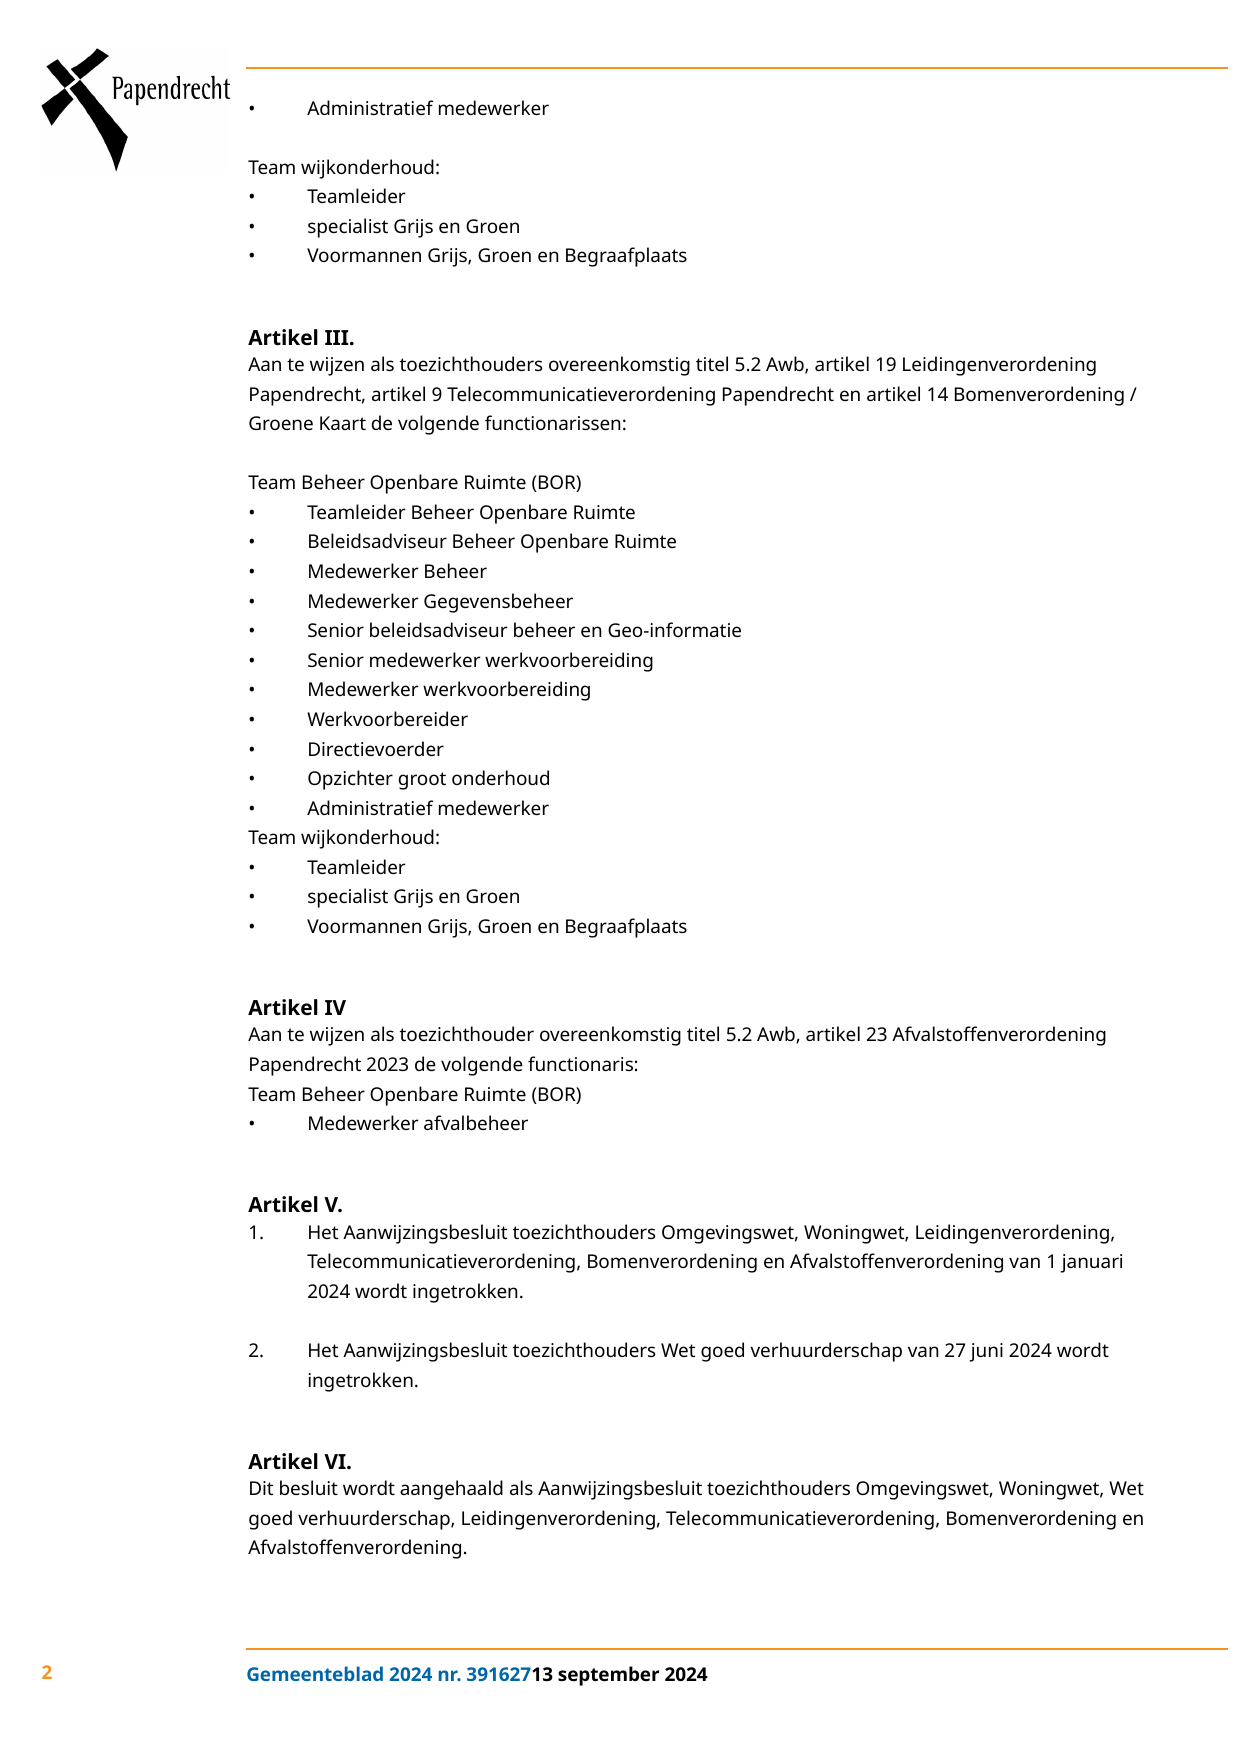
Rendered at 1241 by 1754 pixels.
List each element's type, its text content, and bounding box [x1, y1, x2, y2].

list Medewerker Beheer [248, 558, 1152, 584]
list Teamleider [248, 854, 1152, 880]
list specialist Grijs en Groen [248, 213, 1152, 239]
text Dit besluit wordt aangehaald als Aanwijzingsbesluit toezichthouders Omgevingswet, Woningwet, Wet goed verhuurderschap, Leidingenverordening, Telecommunicatieverordening, Bomenverordening en Afvalstoffenverordening. [248, 1475, 1152, 1560]
list Het Aanwijzingsbesluit toezichthouders Wet goed verhuurderschap van 27 juni 2024 wordt ingetrokken. [248, 1337, 1152, 1392]
list Medewerker Gegevensbeheer [248, 588, 1152, 613]
text Aan te wijzen als toezichthouders overeenkomstig titel 5.2 Awb, artikel 19 Leidingenverordening Papendrecht, artikel 9 Telecommunicatieverordening Papendrecht en artikel 14 Bomenverordening / Groene Kaart de volgende functionarissen: [248, 351, 1152, 436]
list Medewerker werkvoorbereiding [248, 677, 1152, 702]
list Voormannen Grijs, Groen en Begraafplaats [248, 243, 1152, 268]
list Directievoerder [248, 736, 1152, 761]
list Teamleider [248, 183, 1152, 209]
text Team wijkonderhoud: [248, 154, 1152, 180]
list Administratief medewerker [248, 795, 1152, 821]
list Teamleider Beheer Openbare Ruimte [248, 499, 1152, 525]
text Aan te wijzen als toezichthouder overeenkomstig titel 5.2 Awb, artikel 23 Afvalstoffenverordening Papendrecht 2023 de volgende functionaris: [248, 1022, 1152, 1077]
text Artikel IV [248, 993, 1152, 1022]
list specialist Grijs en Groen [248, 884, 1152, 909]
text Team Beheer Openbare Ruimte (BOR) [248, 469, 1152, 495]
list Werkvoorbereider [248, 706, 1152, 732]
list Opzichter groot onderhoud [248, 765, 1152, 791]
list Het Aanwijzingsbesluit toezichthouders Omgevingswet, Woningwet, Leidingenverordening, Telecommunicatieverordening, Bomenverordening en Afvalstoffenverordening van 1 januari 2024 wordt ingetrokken. [248, 1219, 1152, 1304]
text Team wijkonderhoud: [248, 824, 1152, 850]
text Team Beheer Openbare Ruimte (BOR) [248, 1081, 1152, 1107]
list Voormannen Grijs, Groen en Begraafplaats [248, 913, 1152, 939]
list Medewerker afvalbeheer [248, 1110, 1152, 1136]
list Beleidsadviseur Beheer Openbare Ruimte [248, 529, 1152, 554]
text Artikel V. [248, 1190, 1152, 1219]
text Artikel III. [248, 323, 1152, 351]
list Senior beleidsadviseur beheer en Geo-informatie [248, 617, 1152, 643]
picture [41, 47, 231, 172]
list Senior medewerker werkvoorbereiding [248, 647, 1152, 673]
text Artikel VI. [248, 1447, 1152, 1475]
list Administratief medewerker [248, 95, 1152, 121]
